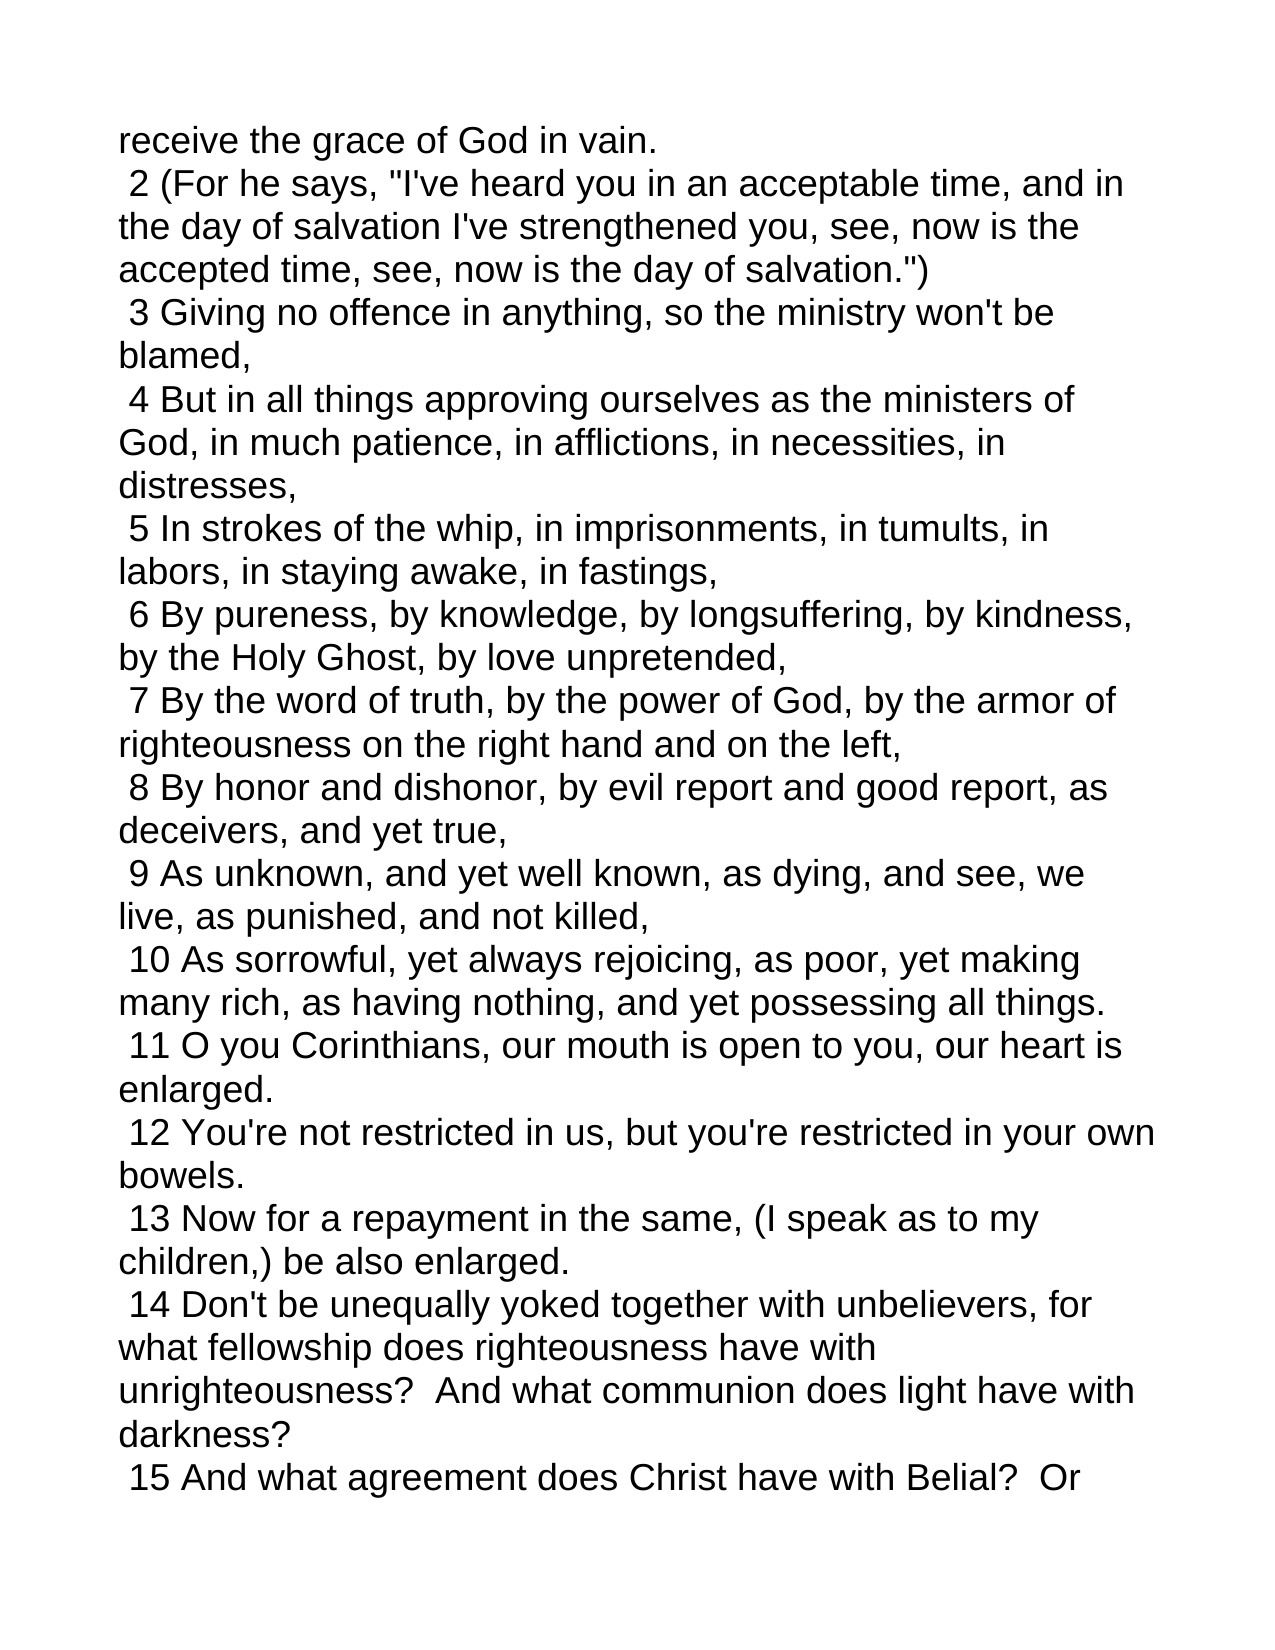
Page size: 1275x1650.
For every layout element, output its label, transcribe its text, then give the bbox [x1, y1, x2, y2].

text 8 By honor and dishonor, by evil report and good report, as deceivers, and yet true, [118, 765, 1157, 851]
text receive the grace of God in vain. [118, 118, 1157, 161]
text 6 By pureness, by knowledge, by longsuffering, by kindness, by the Holy Ghost, by love unpretended, [118, 592, 1157, 679]
text 9 As unknown, and yet well known, as dying, and see, we live, as punished, and not killed, [118, 851, 1157, 937]
text 10 As sorrowful, yet always rejoicing, as poor, yet making many rich, as having nothing, and yet possessing all things. [118, 937, 1157, 1024]
text 12 You're not restricted in us, but you're restricted in your own bowels. [118, 1110, 1157, 1196]
text 11 O you Corinthians, our mouth is open to you, our heart is enlarged. [118, 1024, 1157, 1110]
text 3 Giving no offence in anything, so the ministry won't be blamed, [118, 291, 1157, 377]
text 2 (For he says, "I've heard you in an acceptable time, and in the day of salvation I've strengthened you, see, now is the accepted time, see, now is the day of salvation.") [118, 161, 1157, 291]
text 5 In strokes of the whip, in imprisonments, in tumults, in labors, in staying awake, in fastings, [118, 506, 1157, 592]
text 14 Don't be unequally yoked together with unbelievers, for what fellowship does righteousness have with unrighteousness? And what communion does light have with darkness? [118, 1282, 1157, 1455]
text 4 But in all things approving ourselves as the ministers of God, in much patience, in afflictions, in necessities, in distresses, [118, 377, 1157, 506]
text 13 Now for a repayment in the same, (I speak as to my children,) be also enlarged. [118, 1196, 1157, 1282]
text 7 By the word of truth, by the power of God, by the armor of righteousness on the right hand and on the left, [118, 679, 1157, 765]
text 15 And what agreement does Christ have with Belial? Or [118, 1455, 1157, 1498]
